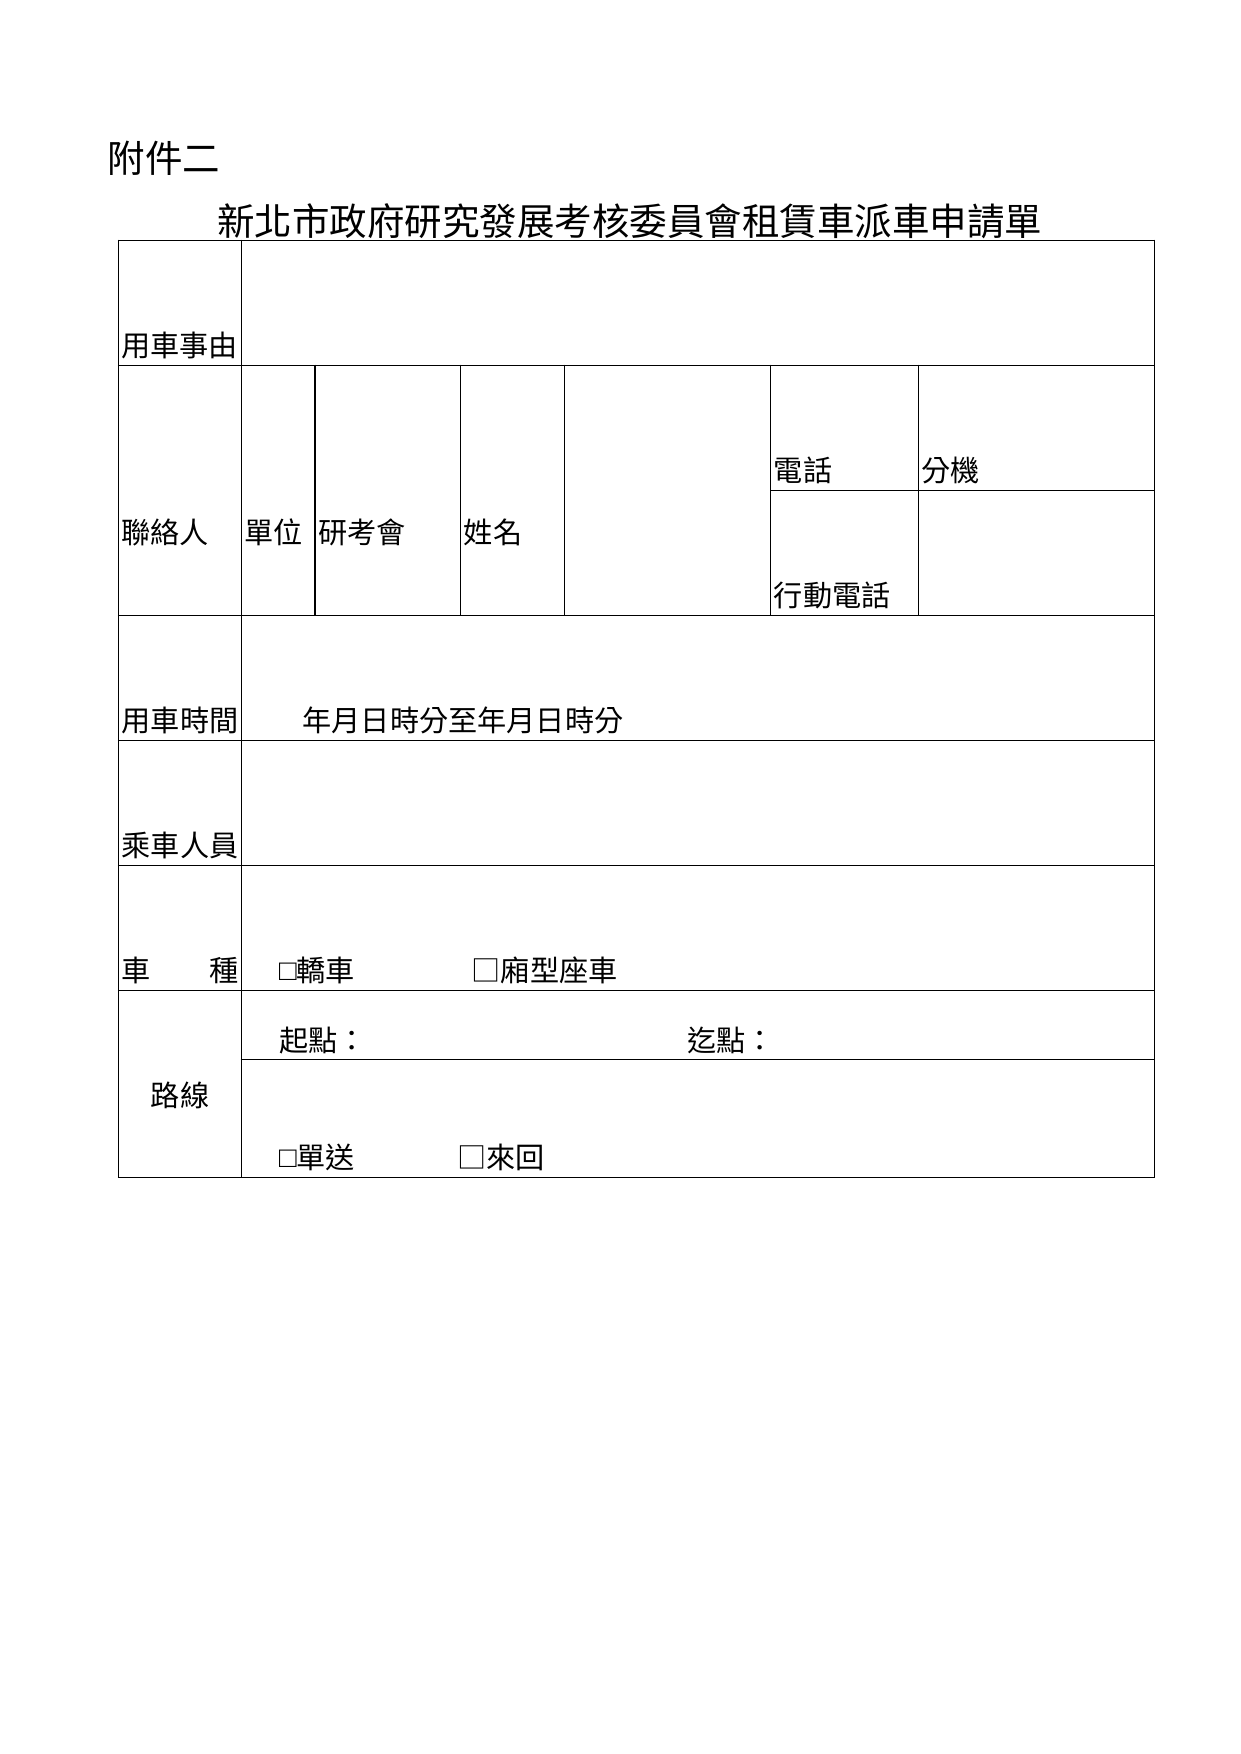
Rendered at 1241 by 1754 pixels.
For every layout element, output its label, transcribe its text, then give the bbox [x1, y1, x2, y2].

table_cell 年月日時分至年月日時分 [242, 616, 1154, 739]
table_cell 聯絡人 [119, 366, 241, 614]
table_header [242, 241, 1154, 364]
table_cell 乘車人員 [119, 741, 241, 864]
text 新北市政府研究發展考核委員會租賃車派車申請單 [89, 177, 1152, 239]
table_cell □單送 □來回 [242, 1060, 1154, 1177]
table_cell 用車時間 [119, 616, 241, 739]
table_cell 行動電話 [771, 491, 918, 614]
table_cell [565, 366, 770, 614]
table_cell 分機 [919, 366, 1154, 489]
table_cell 研考會 [316, 366, 460, 614]
table_header 用車事由 [119, 241, 241, 364]
table_cell 電話 [771, 366, 918, 489]
table_cell [242, 741, 1154, 864]
table_cell 起點： 迄點： [242, 991, 1154, 1059]
table_cell □轎車 □廂型座車 [242, 866, 1154, 989]
table_cell 單位 [242, 366, 314, 614]
table_cell 路線 [119, 991, 241, 1177]
table_cell 車 種 [119, 866, 241, 989]
table_cell 姓名 [461, 366, 564, 614]
table_cell [919, 491, 1154, 614]
text 附件二 [89, 114, 1152, 177]
